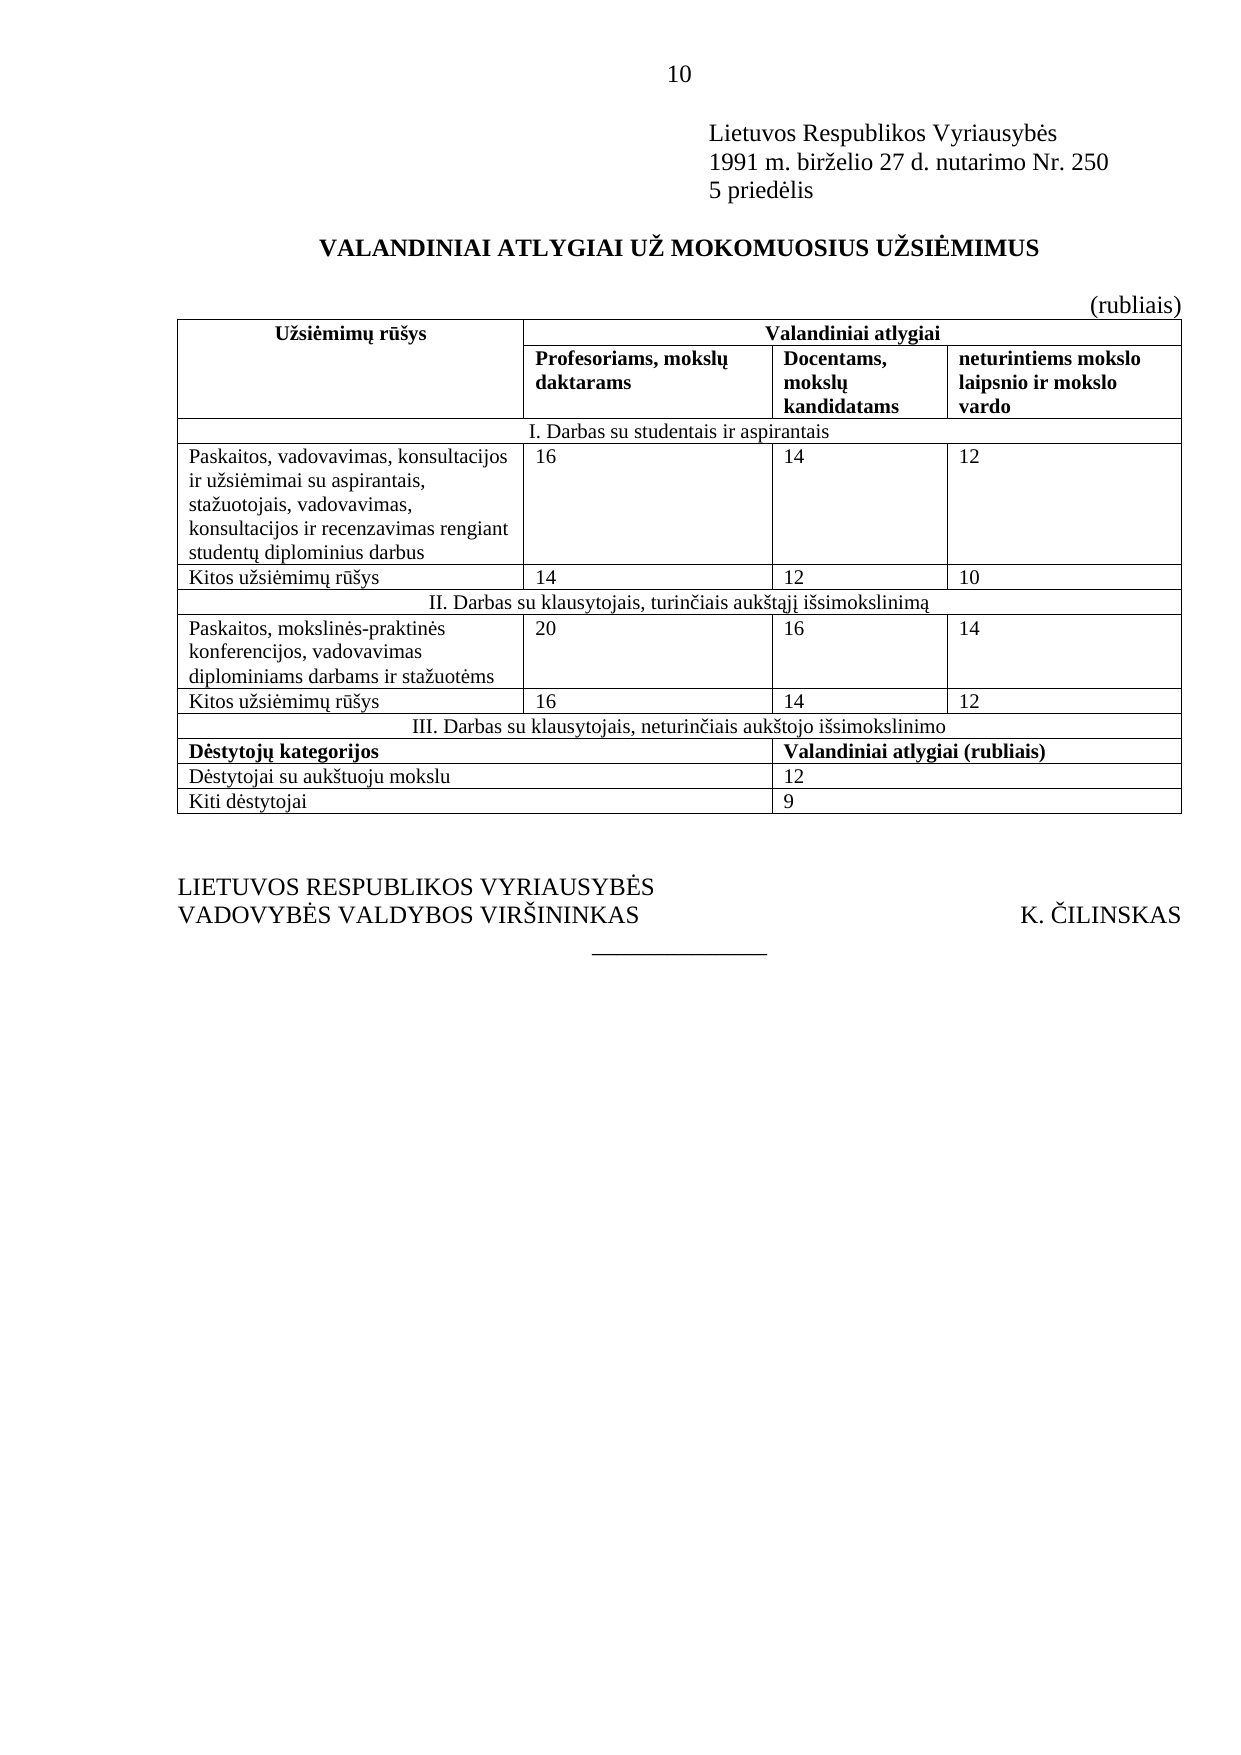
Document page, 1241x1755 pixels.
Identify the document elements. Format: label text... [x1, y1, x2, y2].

table_header Valandiniai atlygiai [524, 320, 1181, 344]
table_cell 12 [773, 565, 947, 589]
table_cell 16 [773, 615, 947, 688]
table_cell Dėstytojų kategorijos [178, 739, 772, 763]
text Valandiniai atlygiai už mokomuosius užsiėmimus [177, 233, 1181, 262]
table_cell 14 [524, 565, 772, 589]
table_cell Docentams, mokslų kandidatams [773, 346, 947, 418]
text 1991 m. birželio 27 d. nutarimo Nr. 250 [177, 147, 1181, 176]
table_cell 12 [948, 444, 1181, 564]
text (rubliais) [177, 291, 1181, 319]
table_cell 16 [524, 689, 772, 713]
table_cell Kiti dėstytojai [178, 789, 772, 813]
table_cell II. Darbas su klausytojais, turinčiais aukštąjį išsimokslinimą [178, 590, 1181, 614]
table_cell 14 [948, 615, 1181, 688]
table_cell 14 [773, 444, 947, 564]
table_cell 16 [524, 444, 772, 564]
table_cell neturintiems mokslo laipsnio ir mokslo vardo [948, 346, 1181, 418]
table_cell Valandiniai atlygiai (rubliais) [773, 739, 1181, 763]
table_cell I. Darbas su studentais ir aspirantais [178, 419, 1181, 443]
text ______________ [177, 929, 1181, 958]
table_cell Profesoriams, mokslų daktarams [524, 346, 772, 418]
table_cell III. Darbas su klausytojais, neturinčiais aukštojo išsimokslinimo [178, 714, 1181, 738]
table_cell 10 [948, 565, 1181, 589]
table_header Užsiėmimų rūšys [178, 320, 523, 418]
table_cell 14 [773, 689, 947, 713]
table_cell Kitos užsiėmimų rūšys [178, 565, 523, 589]
table_cell 12 [773, 764, 1181, 788]
table_cell 20 [524, 615, 772, 688]
table_cell 12 [948, 689, 1181, 713]
table_cell Paskaitos, mokslinės-praktinės konferencijos, vadovavimas diplominiams darbams ir stažuotėms [178, 615, 523, 688]
table_cell Paskaitos, vadovavimas, konsultacijos ir užsiėmimai su aspirantais, stažuotojais, vadovavimas, konsultacijos ir recenzavimas rengiant studentų diplominius darbus [178, 444, 523, 564]
text VADOVYBĖS VALDYBOS VIRŠININKAS K. ČILINSKAS [177, 900, 1181, 929]
text LIETUVOS RESPUBLIKOS VYRIAUSYBĖS [177, 872, 1181, 900]
table_cell Kitos užsiėmimų rūšys [178, 689, 523, 713]
text 5 priedėlis [177, 176, 1181, 204]
table_cell 9 [773, 789, 1181, 813]
table_cell Dėstytojai su aukštuoju mokslu [178, 764, 772, 788]
text Lietuvos Respublikos Vyriausybės [709, 118, 1181, 147]
